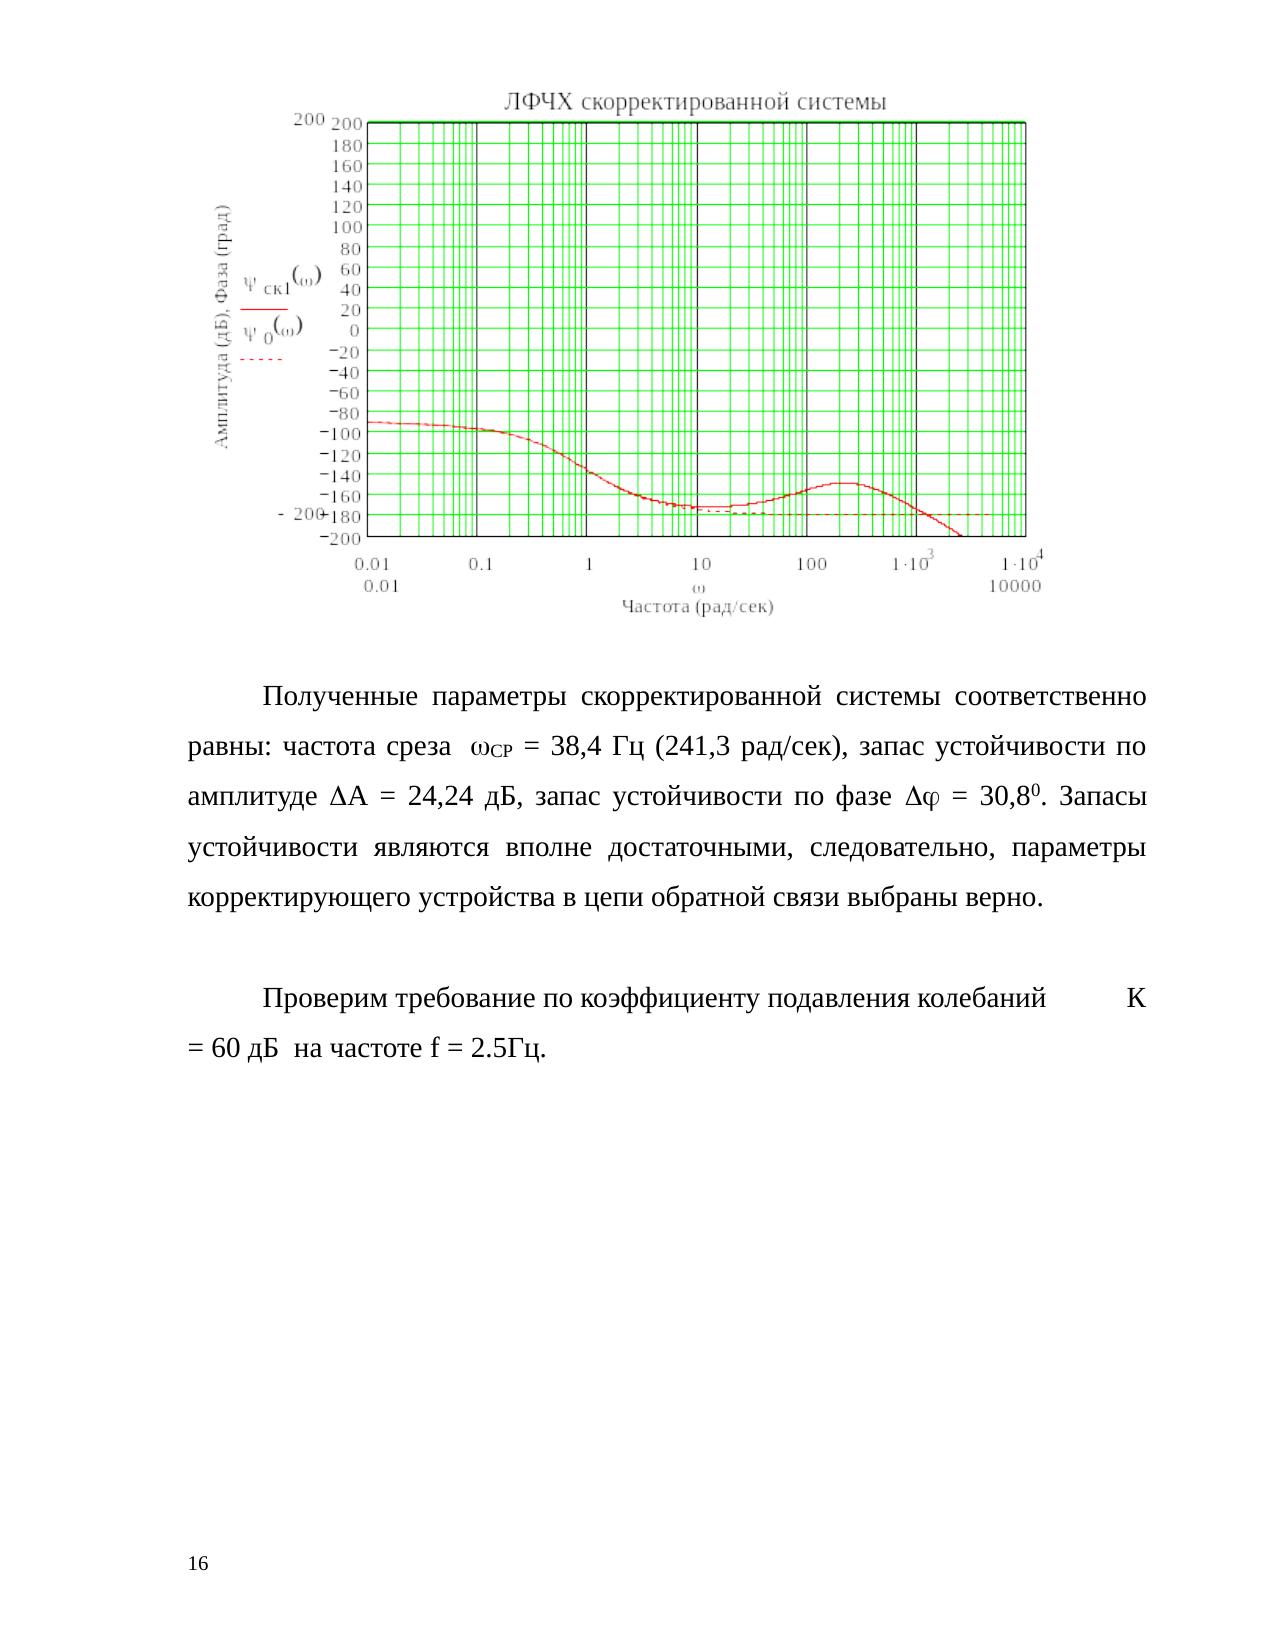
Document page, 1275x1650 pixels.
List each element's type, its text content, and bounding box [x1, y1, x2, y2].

text Полученные параметры скорректированной системы соответственно равны: частота среза СР = 38,4 Гц (241,3 рад/сек), запас устойчивости по амплитуде А = 24,24 дБ, запас устойчивости по фазе  = 30,80. Запасы устойчивости являются вполне достаточными, следовательно, параметры корректирующего устройства в цепи обратной связи выбраны верно. [187, 678, 1147, 913]
text Проверим требование по коэффициенту подавления колебаний К = 60 дБ на частоте f = 2.5Гц. [187, 980, 1147, 1064]
